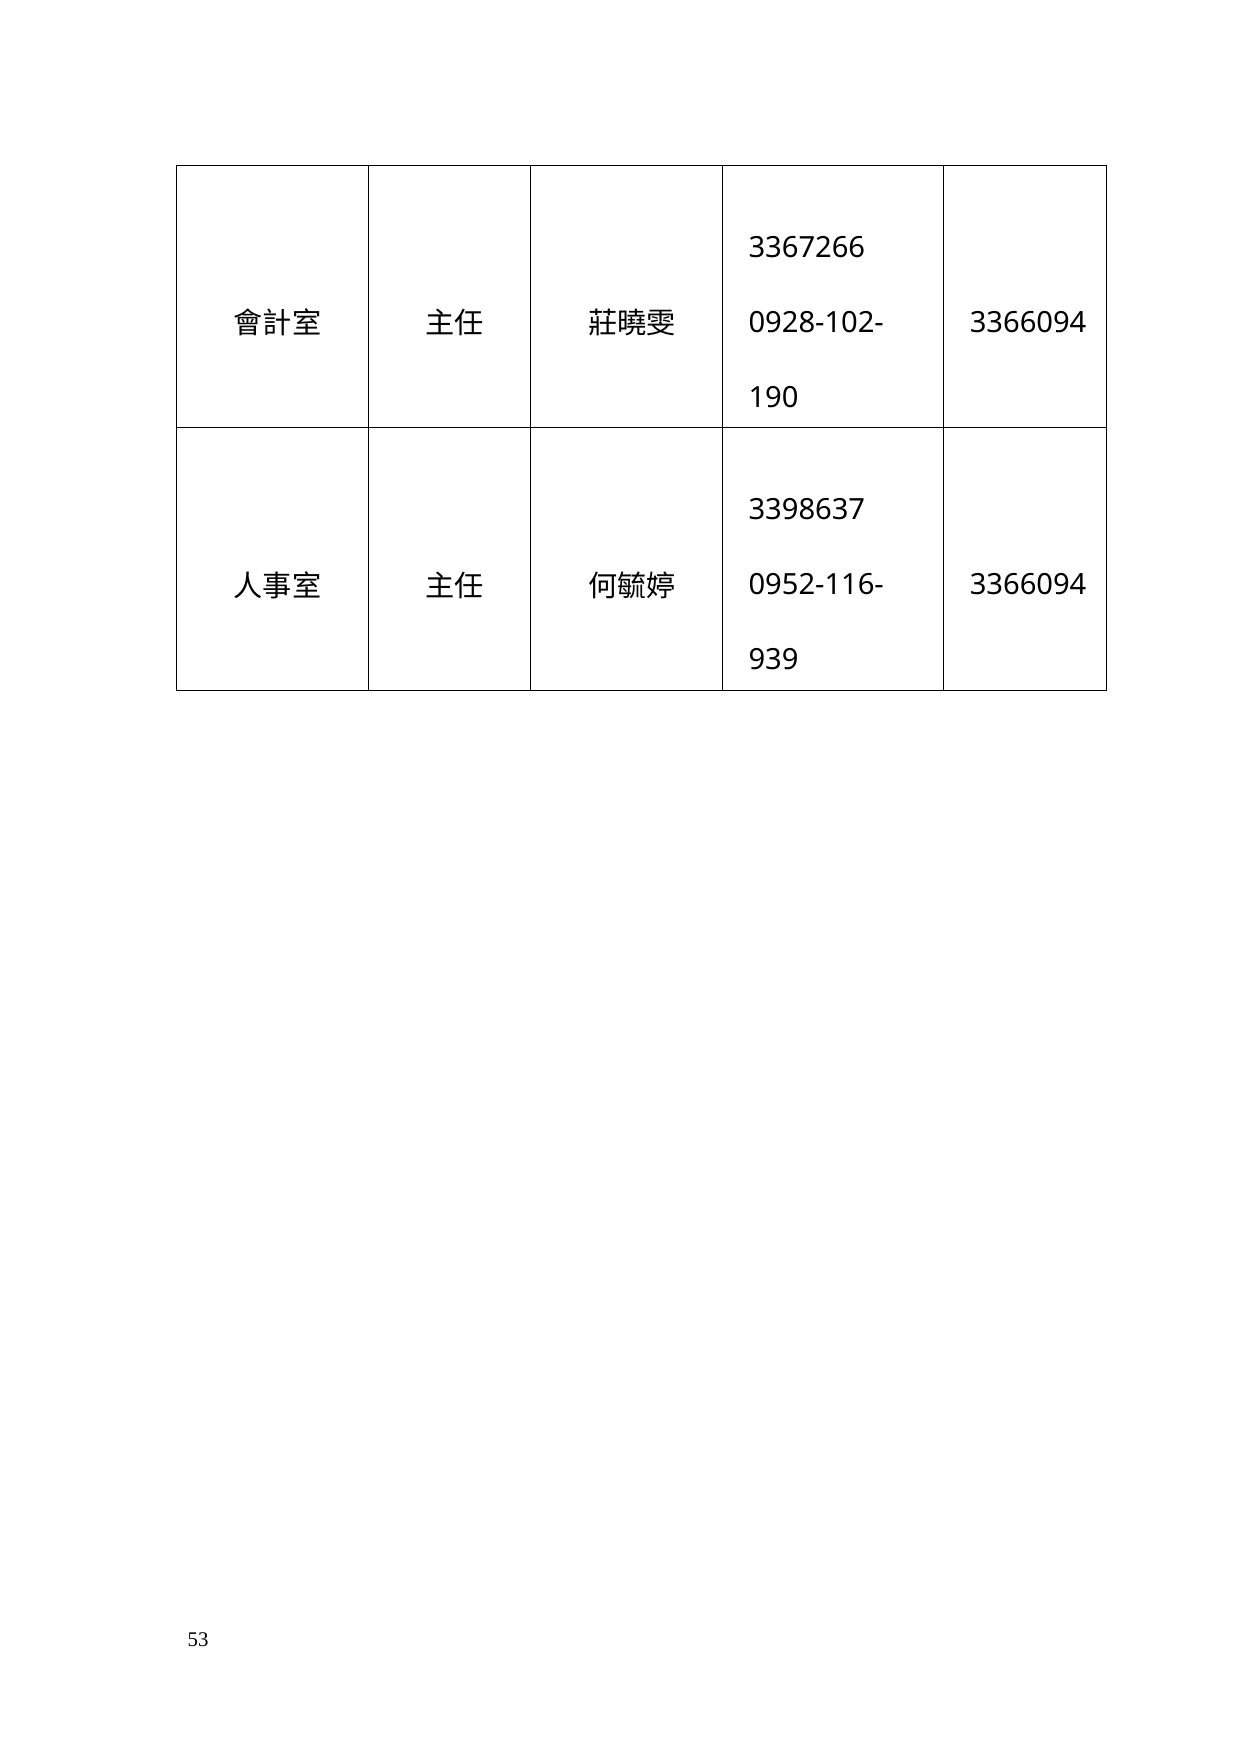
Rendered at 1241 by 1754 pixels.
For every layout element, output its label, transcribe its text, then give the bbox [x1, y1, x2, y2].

table_cell 3398637 0952-116-939 [723, 428, 943, 689]
table_cell 人事室 [177, 428, 368, 689]
table_cell 會計室 [177, 166, 368, 427]
table_cell 莊曉雯 [531, 166, 722, 427]
table_cell 3367266 0928-102-190 [723, 166, 943, 427]
table_cell 3366094 [944, 166, 1106, 427]
table_cell 何毓婷 [531, 428, 722, 689]
table_cell 主任 [369, 428, 530, 689]
table_cell 主任 [369, 166, 530, 427]
table_cell 3366094 [944, 428, 1106, 689]
